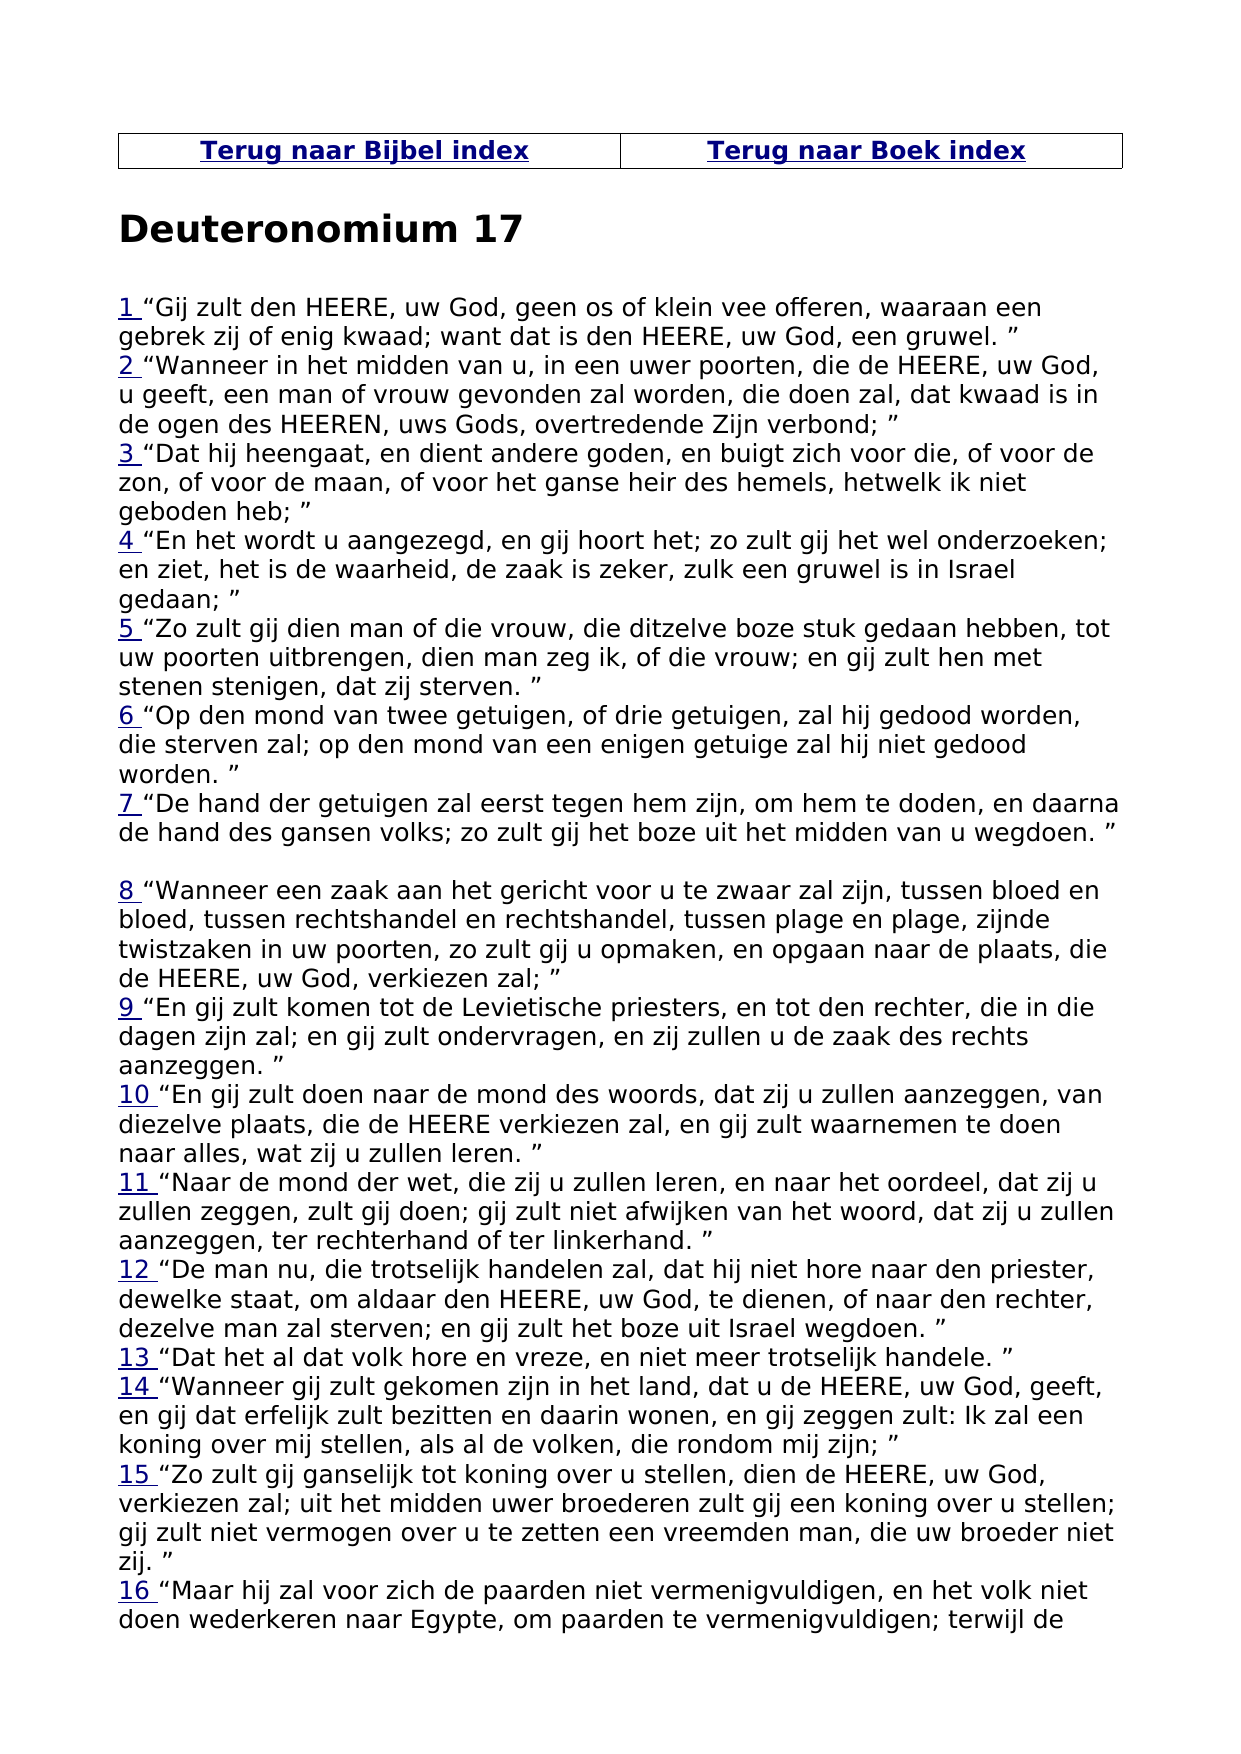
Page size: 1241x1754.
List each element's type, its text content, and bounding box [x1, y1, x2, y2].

table_header Terug naar Bijbel index [119, 134, 620, 168]
table_header Terug naar Boek index [621, 134, 1122, 168]
subtitle Deuteronomium 17 [118, 208, 1122, 252]
text 1 “Gij zult den HEERE, uw God, geen os of klein vee offeren, waaraan een gebrek zij of enig kwaad; want dat is den HEERE, uw God, een gruwel. ” 2 “Wanneer in het midden van u, in een uwer poorten, die de HEERE, uw God, u geeft, een man of vrouw gevonden zal worden, die doen zal, dat kwaad is in de ogen des HEEREN, uws Gods, overtredende Zijn verbond; ” 3 “Dat hij heengaat, en dient andere goden, en buigt zich voor die, of voor de zon, of voor de maan, of voor het ganse heir des hemels, hetwelk ik niet geboden heb; ” 4 “En het wordt u aangezegd, en gij hoort het; zo zult gij het wel onderzoeken; en ziet, het is de waarheid, de zaak is zeker, zulk een gruwel is in Israel gedaan; ” 5 “Zo zult gij dien man of die vrouw, die ditzelve boze stuk gedaan hebben, tot uw poorten uitbrengen, dien man zeg ik, of die vrouw; en gij zult hen met stenen stenigen, dat zij sterven. ” 6 “Op den mond van twee getuigen, of drie getuigen, zal hij gedood worden, die sterven zal; op den mond van een enigen getuige zal hij niet gedood worden. ” 7 “De hand der getuigen zal eerst tegen hem zijn, om hem te doden, en daarna de hand des gansen volks; zo zult gij het boze uit het midden van u wegdoen. ” 8 “Wanneer een zaak aan het gericht voor u te zwaar zal zijn, tussen bloed en bloed, tussen rechtshandel en rechtshandel, tussen plage en plage, zijnde twistzaken in uw poorten, zo zult gij u opmaken, en opgaan naar de plaats, die de HEERE, uw God, verkiezen zal; ” 9 “En gij zult komen tot de Levietische priesters, en tot den rechter, die in die dagen zijn zal; en gij zult ondervragen, en zij zullen u de zaak des rechts aanzeggen. ” 10 “En gij zult doen naar de mond des woords, dat zij u zullen aanzeggen, van diezelve plaats, die de HEERE verkiezen zal, en gij zult waarnemen te doen naar alles, wat zij u zullen leren. ” 11 “Naar de mond der wet, die zij u zullen leren, en naar het oordeel, dat zij u zullen zeggen, zult gij doen; gij zult niet afwijken van het woord, dat zij u zullen aanzeggen, ter rechterhand of ter linkerhand. ” 12 “De man nu, die trotselijk handelen zal, dat hij niet hore naar den priester, dewelke staat, om aldaar den HEERE, uw God, te dienen, of naar den rechter, dezelve man zal sterven; en gij zult het boze uit Israel wegdoen. ” 13 “Dat het al dat volk hore en vreze, en niet meer trotselijk handele. ” 14 “Wanneer gij zult gekomen zijn in het land, dat u de HEERE, uw God, geeft, en gij dat erfelijk zult bezitten en daarin wonen, en gij zeggen zult: Ik zal een koning over mij stellen, als al de volken, die rondom mij zijn; ” 15 “Zo zult gij ganselijk tot koning over u stellen, dien de HEERE, uw God, verkiezen zal; uit het midden uwer broederen zult gij een koning over u stellen; gij zult niet vermogen over u te zetten een vreemden man, die uw broeder niet zij. ” 16 “Maar hij zal voor zich de paarden niet vermenigvuldigen, en het volk niet doen wederkeren naar Egypte, om paarden te vermenigvuldigen; terwijl de [118, 264, 1122, 1635]
